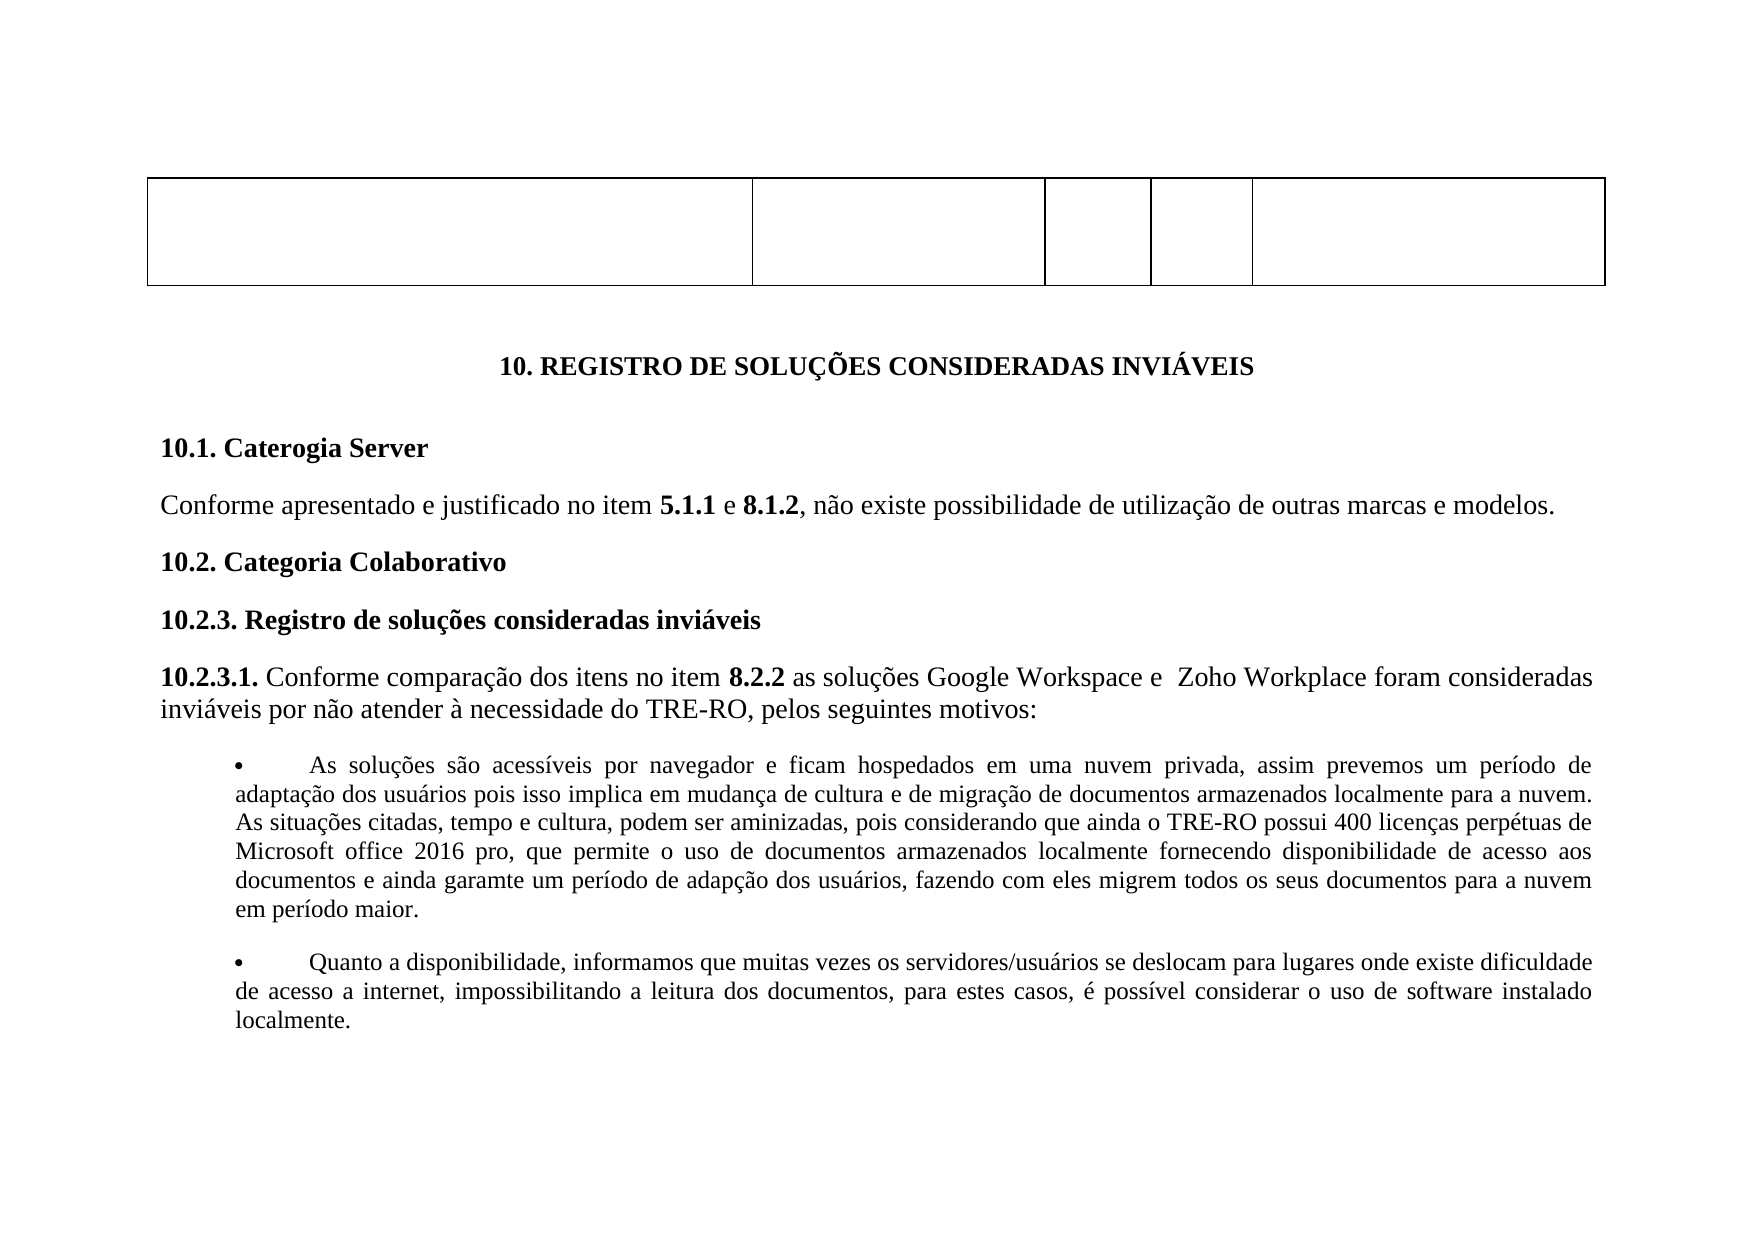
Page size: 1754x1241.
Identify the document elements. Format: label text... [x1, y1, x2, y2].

text Conforme apresentado e justificado no item 5.1.1 e 8.1.2, não existe possibilidade de utilização de outras marcas e modelos. [160, 488, 1594, 520]
table_cell [1046, 179, 1150, 285]
table_cell [1253, 179, 1604, 285]
text 10. REGISTRO DE SOLUÇÕES CONSIDERADAS INVIÁVEIS [148, 350, 1606, 381]
text 10.2.3.1. Conforme comparação dos itens no item 8.2.2 as soluções Google Workspace e Zoho Workplace foram consideradas inviáveis por não atender à necessidade do TRE-RO, pelos seguintes motivos: [160, 660, 1594, 725]
list Quanto a disponibilidade, informamos que muitas vezes os servidores/usuários se deslocam para lugares onde existe dificuldade de acesso a internet, impossibilitando a leitura dos documentos, para estes casos, é possível considerar o uso de software instalado localmente. [235, 947, 1594, 1034]
list As soluções são acessíveis por navegador e ficam hospedados em uma nuvem privada, assim prevemos um período de adaptação dos usuários pois isso implica em mudança de cultura e de migração de documentos armazenados localmente para a nuvem. As situações citadas, tempo e cultura, podem ser aminizadas, pois considerando que ainda o TRE-RO possui 400 licenças perpétuas de Microsoft office 2016 pro, que permite o uso de documentos armazenados localmente fornecendo disponibilidade de acesso aos documentos e ainda garamte um período de adapção dos usuários, fazendo com eles migrem todos os seus documentos para a nuvem em período maior. [235, 750, 1594, 922]
table_cell [1152, 179, 1252, 285]
text 10.1. Caterogia Server [160, 431, 1594, 463]
text 10.2. Categoria Colaborativo [160, 545, 1594, 578]
text 10.2.3. Registro de soluções consideradas inviáveis [160, 603, 1594, 635]
table_cell [753, 179, 1044, 285]
table_cell [148, 179, 752, 285]
